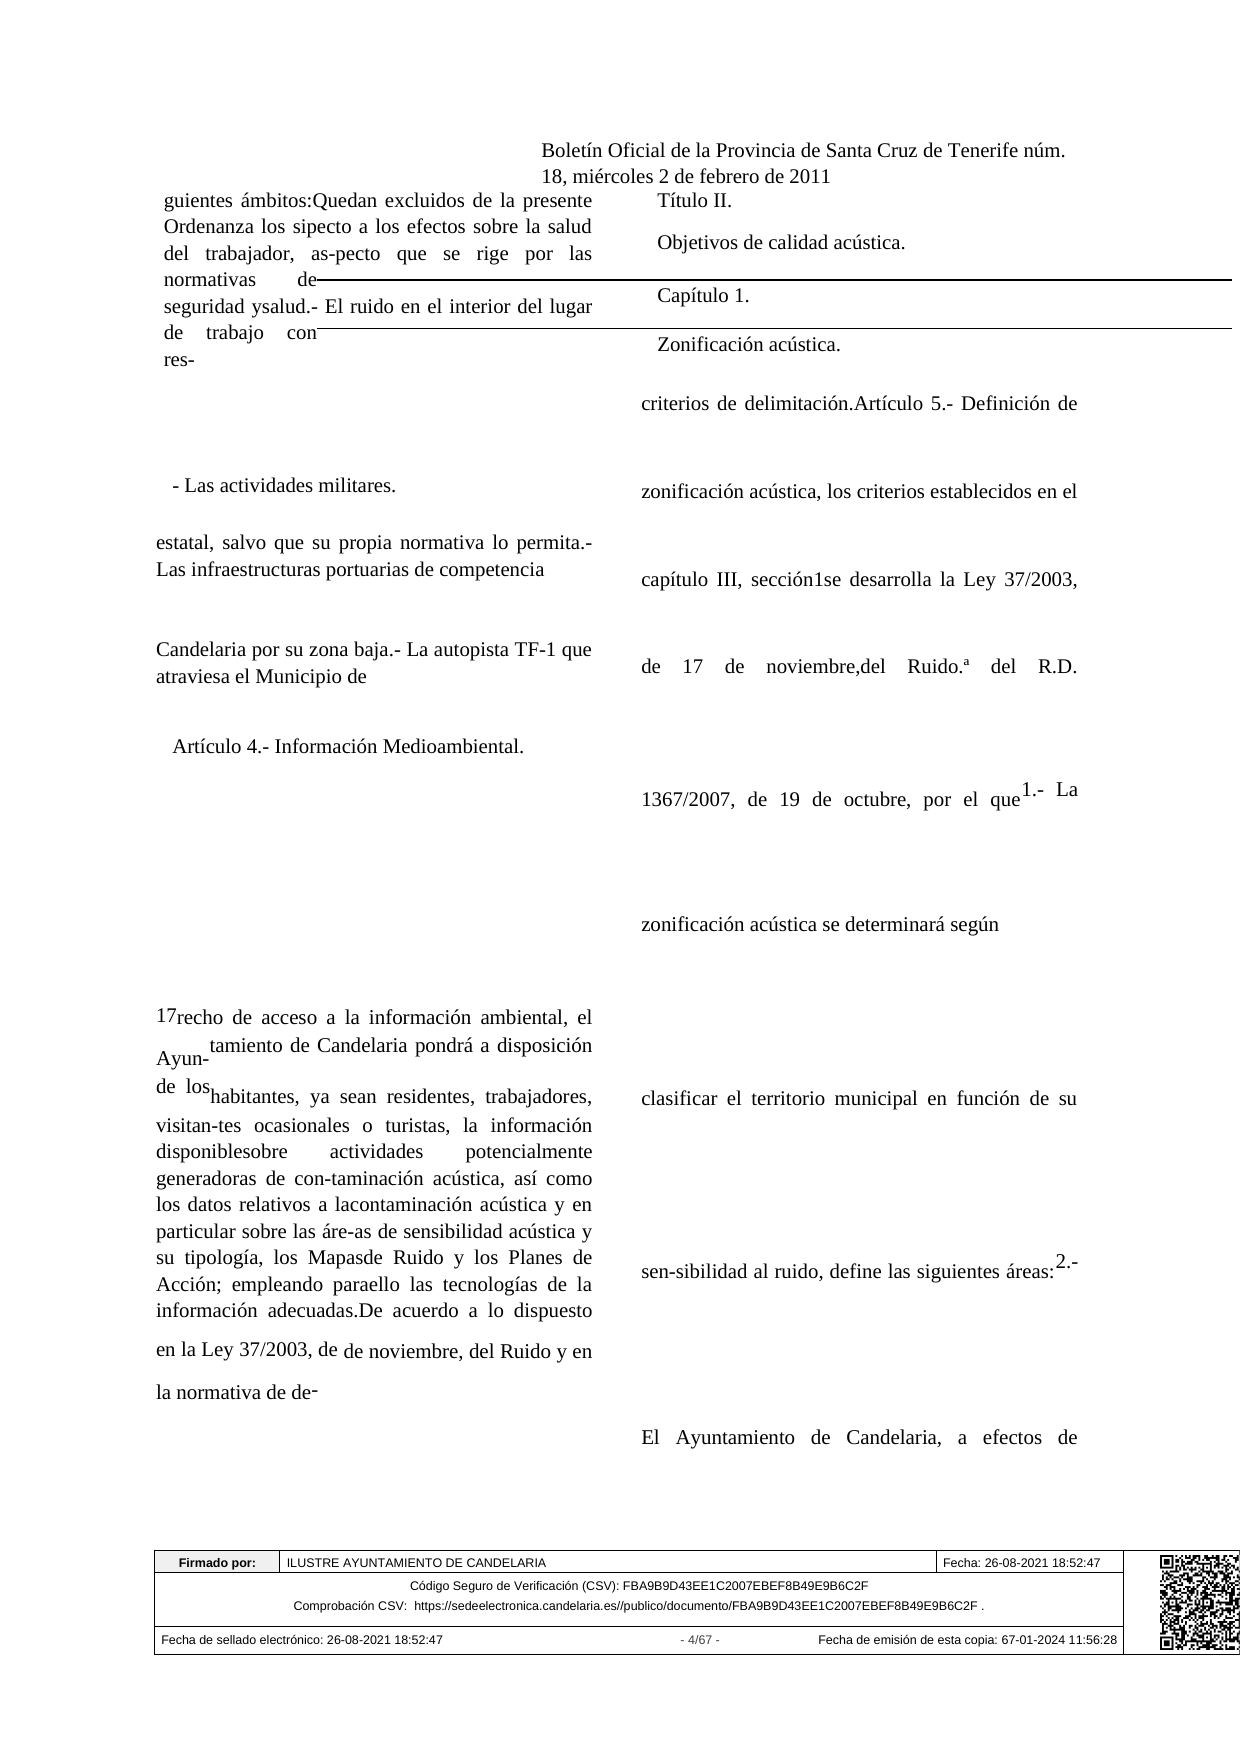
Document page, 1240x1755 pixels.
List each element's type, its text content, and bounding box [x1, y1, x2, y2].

text 17recho de acceso a la información ambiental, el Ayun-tamiento de Candelaria pondrá a disposición de loshabitantes, ya sean residentes, trabajadores, visitan-tes ocasionales o turistas, la información disponiblesobre actividades potencialmente generadoras de con-taminación acústica, así como los datos relativos a lacontaminación acústica y en particular sobre las áre-as de sensibilidad acústica y su tipología, los Mapasde Ruido y los Planes de Acción; empleando paraello las tecnologías de la información adecuadas.De acuerdo a lo dispuesto en la Ley 37/2003, de de noviembre, del Ruido y en la normativa de de- [156, 992, 593, 1404]
text Título II. [657, 188, 1078, 212]
text estatal, salvo que su propia normativa lo permita.- Las infraestructuras portuarias de competencia [156, 530, 593, 581]
text [657, 271, 1078, 279]
text - Las actividades militares. [172, 473, 593, 497]
text Objetivos de calidad acústica. [657, 229, 1078, 254]
text Candelaria por su zona baja.- La autopista TF-1 que atraviesa el Municipio de [156, 637, 593, 688]
text clasificar el territorio municipal en función de su sen-sibilidad al ruido, define las siguientes áreas:2.- El Ayuntamiento de Candelaria, a efectos de [641, 1086, 1078, 1462]
text Artículo 4.- Información Medioambiental. [172, 734, 593, 758]
text guientes ámbitos:Quedan excluidos de la presente Ordenanza los sipecto a los efectos sobre la salud del trabajador, as-pecto que se rige por las normativas de seguridad ysalud.- El ruido en el interior del lugar de trabajo con res- [163, 188, 593, 371]
text criterios de delimitación.Artículo 5.- Definición de zonificación acústica, los criterios establecidos en el capítulo III, sección1se desarrolla la Ley 37/2003, de 17 de noviembre,del Ruido.ª del R.D. 1367/2007, de 19 de octubre, por el que1.- La zonificación acústica se determinará según [641, 391, 1078, 949]
text Zonificación acústica. [657, 329, 1078, 356]
text Capítulo 1. [657, 281, 1078, 307]
